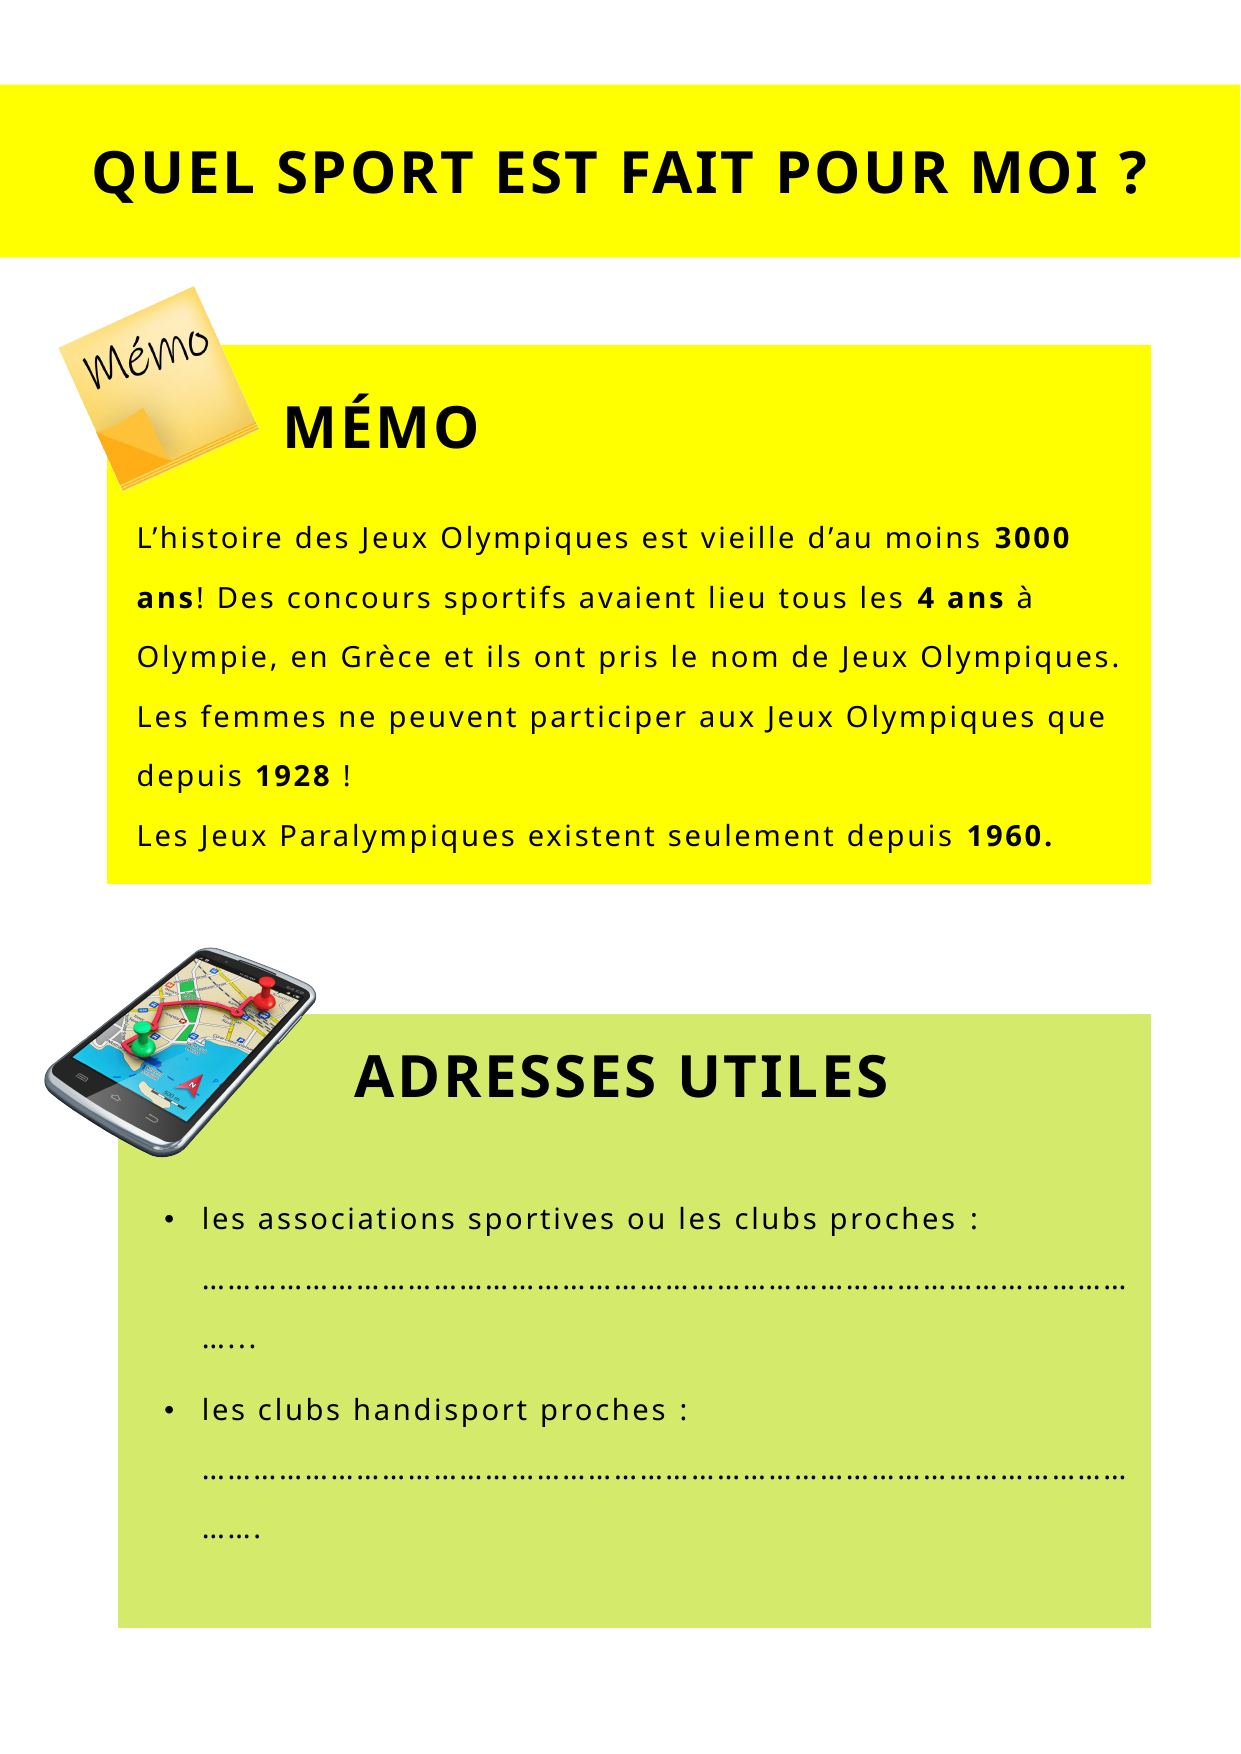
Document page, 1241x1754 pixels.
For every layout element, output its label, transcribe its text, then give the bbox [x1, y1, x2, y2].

text Les Jeux Paralympiques existent seulement depuis 1960. [136, 815, 1121, 854]
text Les femmes ne peuvent participer aux Jeux Olympiques que depuis 1928 ! [136, 696, 1121, 795]
text L’histoire des Jeux Olympiques est vieille d’au moins 3000 ans! Des concours sportifs avaient lieu tous les 4 ans à Olympie, en Grèce et ils ont pris le nom de Jeux Olympiques. [136, 517, 1121, 676]
text MÉMO [265, 386, 1121, 466]
text ADRESSES UTILES [319, 1035, 1142, 1114]
picture [52, 276, 265, 501]
list les clubs handisport proches : ……………………………………………………………………………………………………. [164, 1389, 1142, 1547]
list les associations sportives ou les clubs proches : …………………………………………………………………………………………………... [164, 1198, 1142, 1357]
picture [41, 944, 319, 1160]
